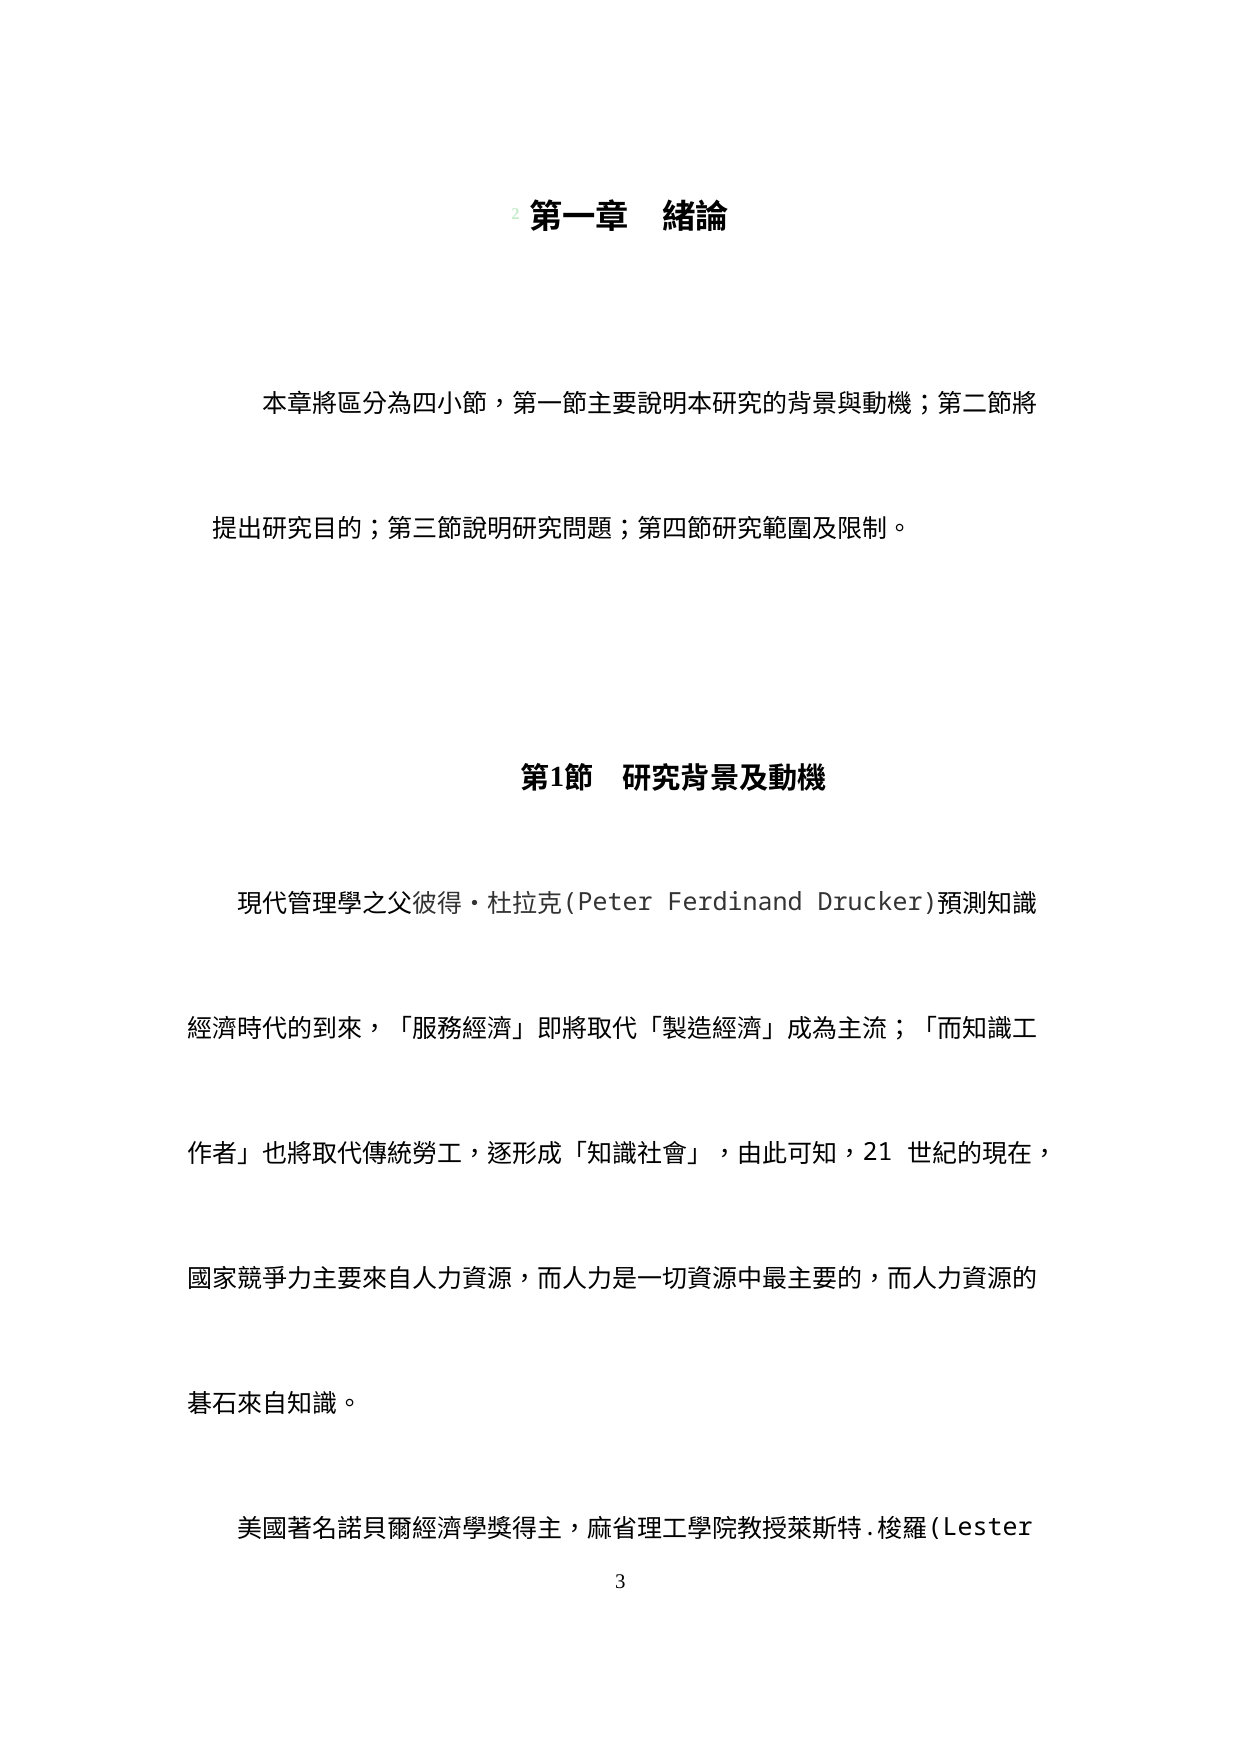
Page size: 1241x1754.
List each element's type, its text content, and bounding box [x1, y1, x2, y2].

text 本章將區分為四小節，第一節主要說明本研究的背景與動機；第二節將提出研究目的；第三節說明研究問題；第四節研究範圍及限制。 [212, 359, 1053, 547]
text 美國著名諾貝爾經濟學獎得主，麻省理工學院教授萊斯特.梭羅(Lester [187, 1484, 1053, 1547]
subtitle 研究背景及動機 [294, 734, 1053, 797]
subtitle 第一章 緒論 [187, 172, 1053, 234]
text 現代管理學之父彼得‧杜拉克(Peter Ferdinand Drucker)預測知識經濟時代的到來，「服務經濟」即將取代「製造經濟」成為主流；「而知識工作者」也將取代傳統勞工，逐形成「知識社會」，由此可知，21 世紀的現在，國家競爭力主要來自人力資源，而人力是一切資源中最主要的，而人力資源的碁石來自知識。 [187, 859, 1053, 1422]
